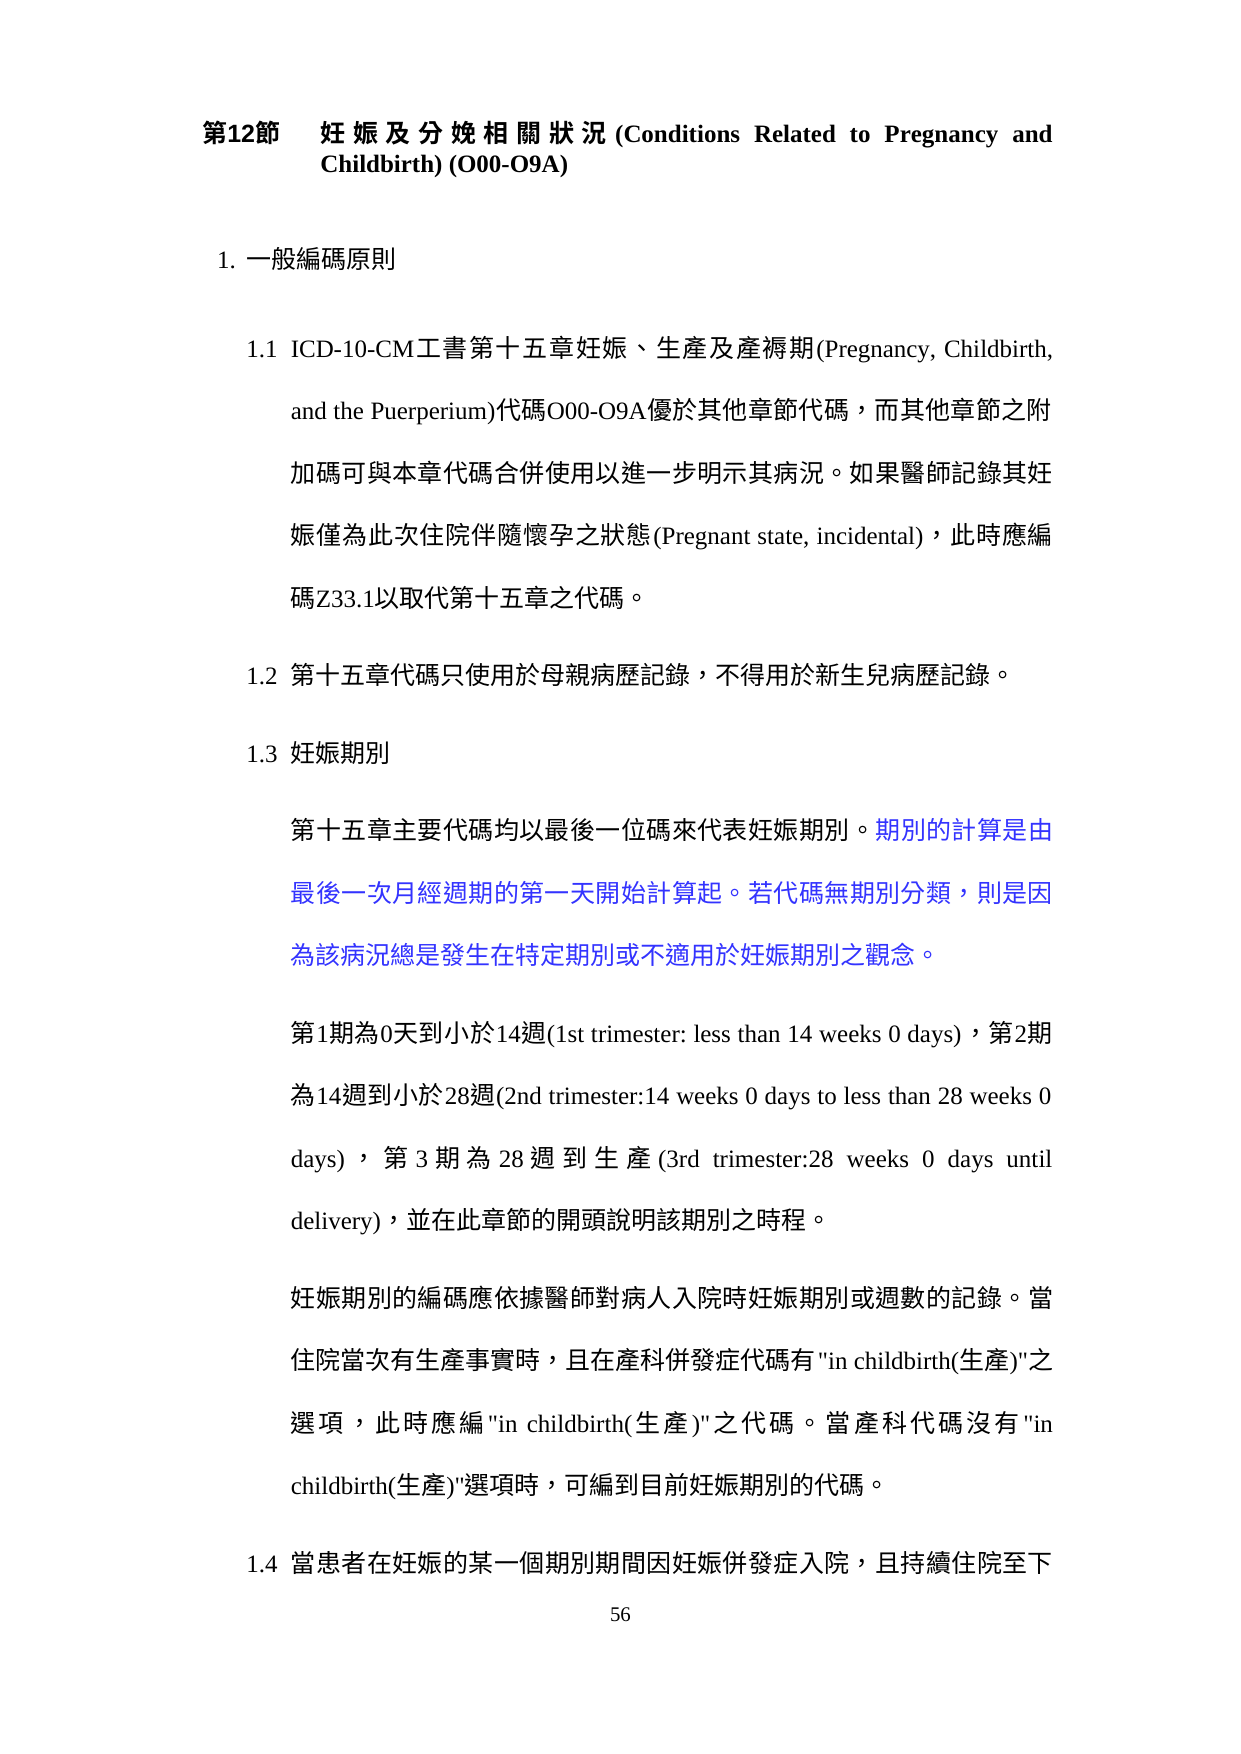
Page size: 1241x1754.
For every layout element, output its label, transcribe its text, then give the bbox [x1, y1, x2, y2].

list ICD-10-CM工書第十五章妊娠、生產及產褥期(Pregnancy, Childbirth, and the Puerperium)代碼O00-O9A優於其他章節代碼，而其他章節之附加碼可與本章代碼合併使用以進一步明示其病況。如果醫師記錄其妊娠僅為此次住院伴隨懷孕之狀態(Pregnant state, incidental)，此時應編碼Z33.1以取代第十五章之代碼。 [246, 304, 1053, 617]
list 一般編碼原則 [217, 216, 1053, 278]
text 第1期為0天到小於14週(1st trimester: less than 14 weeks 0 days)，第2期為14週到小於28週(2nd trimester:14 weeks 0 days to less than 28 weeks 0 days)，第3期為28週到生產(3rd trimester:28 weeks 0 days until delivery)，並在此章節的開頭說明該期別之時程。 [291, 989, 1053, 1239]
list 妊娠及分娩相關狀況(Conditions Related to Pregnancy and Childbirth) (O00-O9A) [202, 113, 1053, 178]
list 當患者在妊娠的某一個期別期間因妊娠併發症入院，且持續住院至下 [246, 1519, 1053, 1582]
text 第十五章主要代碼均以最後一位碼來代表妊娠期別。期別的計算是由最後一次月經週期的第一天開始計算起。若代碼無期別分類，則是因為該病況總是發生在特定期別或不適用於妊娠期別之觀念。 [291, 787, 1053, 974]
list 妊娠期別 [246, 709, 1053, 772]
text 妊娠期別的編碼應依據醫師對病人入院時妊娠期別或週數的記錄。當住院當次有生產事實時，且在產科併發症代碼有"in childbirth(生產)"之選項，此時應編"in childbirth(生產)"之代碼。當產科代碼沒有"in childbirth(生產)"選項時，可編到目前妊娠期別的代碼。 [291, 1254, 1053, 1504]
list 第十五章代碼只使用於母親病歷記錄，不得用於新生兒病歷記錄。 [246, 632, 1053, 694]
